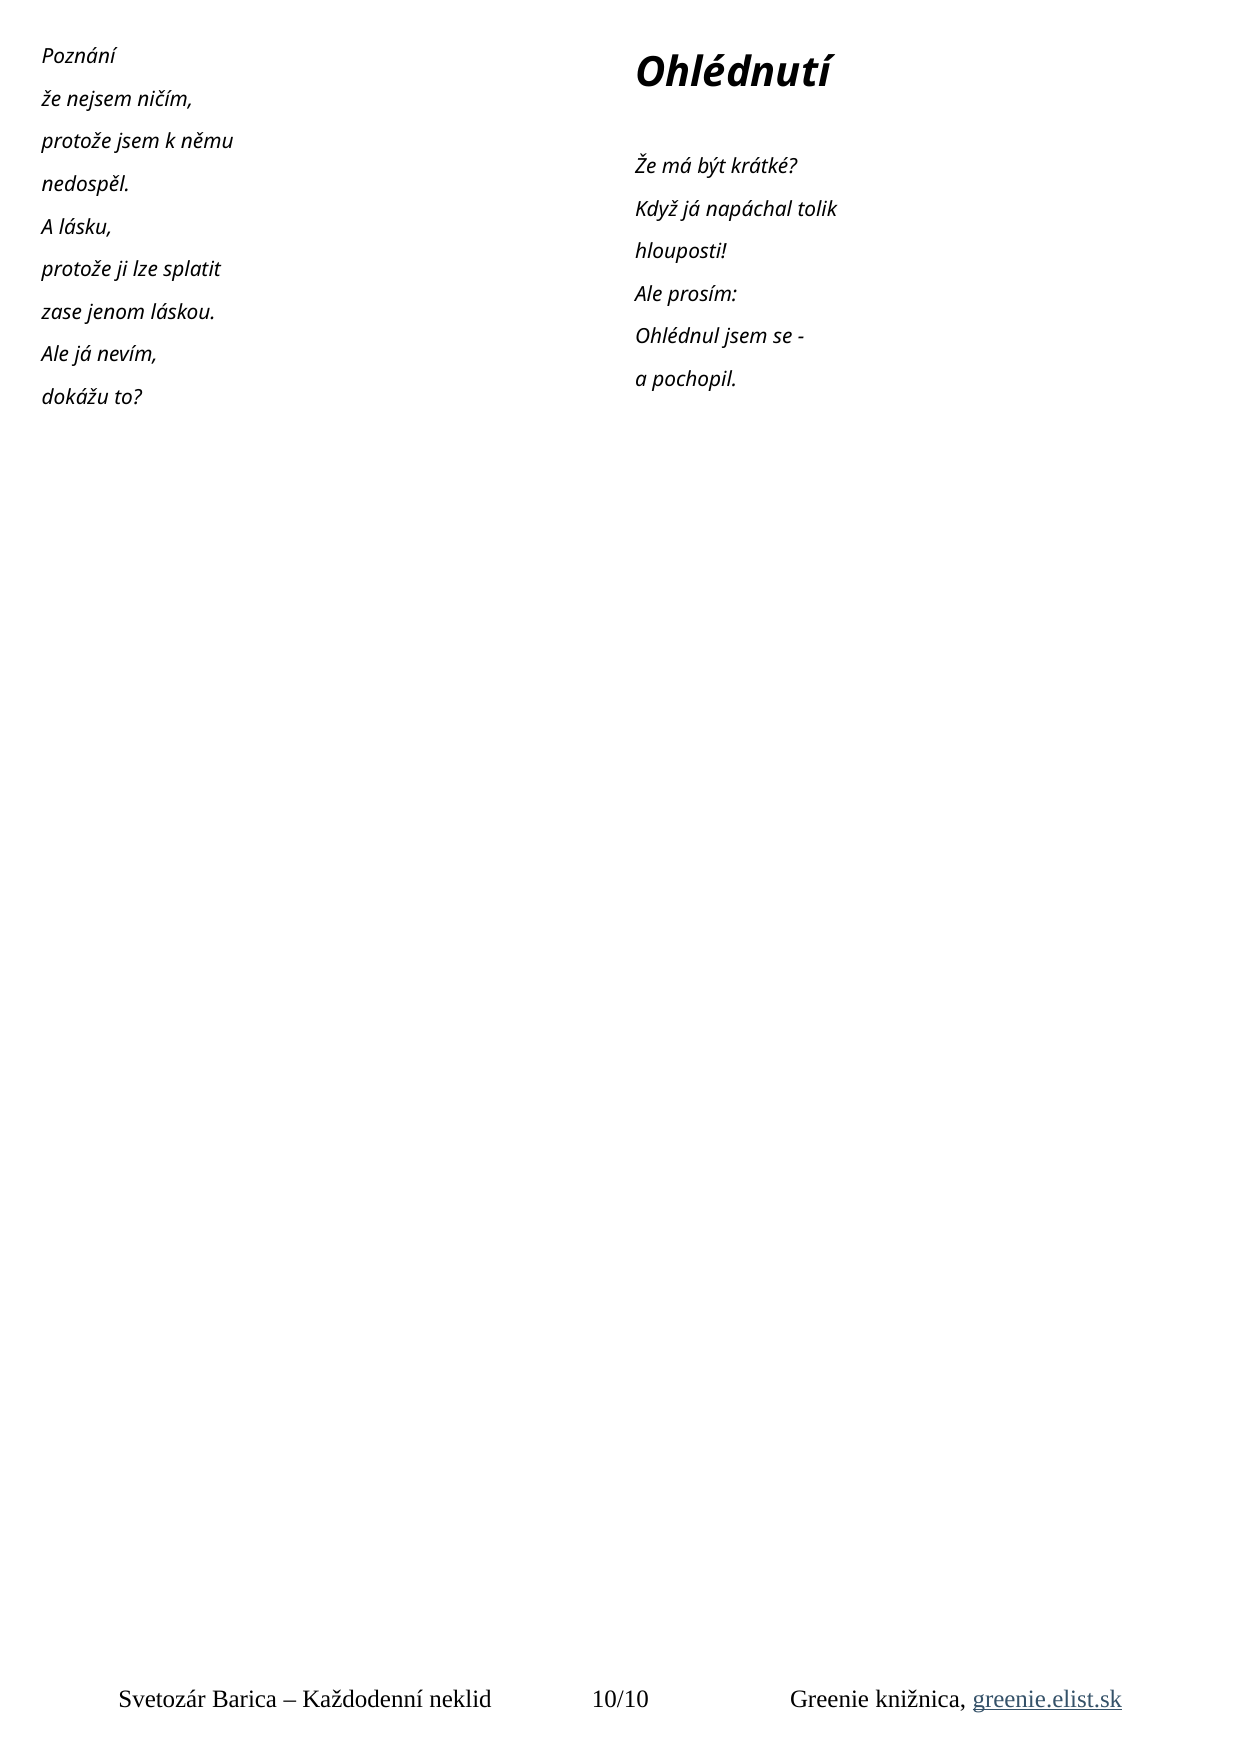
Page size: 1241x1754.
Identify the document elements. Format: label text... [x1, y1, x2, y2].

text A lásku, [41, 212, 605, 240]
text Ale prosím: [635, 279, 1199, 307]
text Že má být krátké? [635, 151, 1199, 180]
text Ohlédnul jsem se - [635, 322, 1199, 350]
text zase jenom láskou. [41, 297, 605, 325]
text protože ji lze splatit [41, 254, 605, 283]
text Když já napáchal tolik [635, 194, 1199, 222]
text Ale já nevím, [41, 339, 605, 368]
text nedospěl. [41, 169, 605, 198]
text že nejsem ničím, [41, 84, 605, 112]
text a pochopil. [635, 364, 1199, 393]
text protože jsem k němu [41, 127, 605, 155]
subtitle Ohlédnutí [635, 41, 1199, 98]
text hlouposti! [635, 236, 1199, 265]
text dokážu to? [41, 382, 605, 411]
text Poznání [41, 41, 605, 70]
